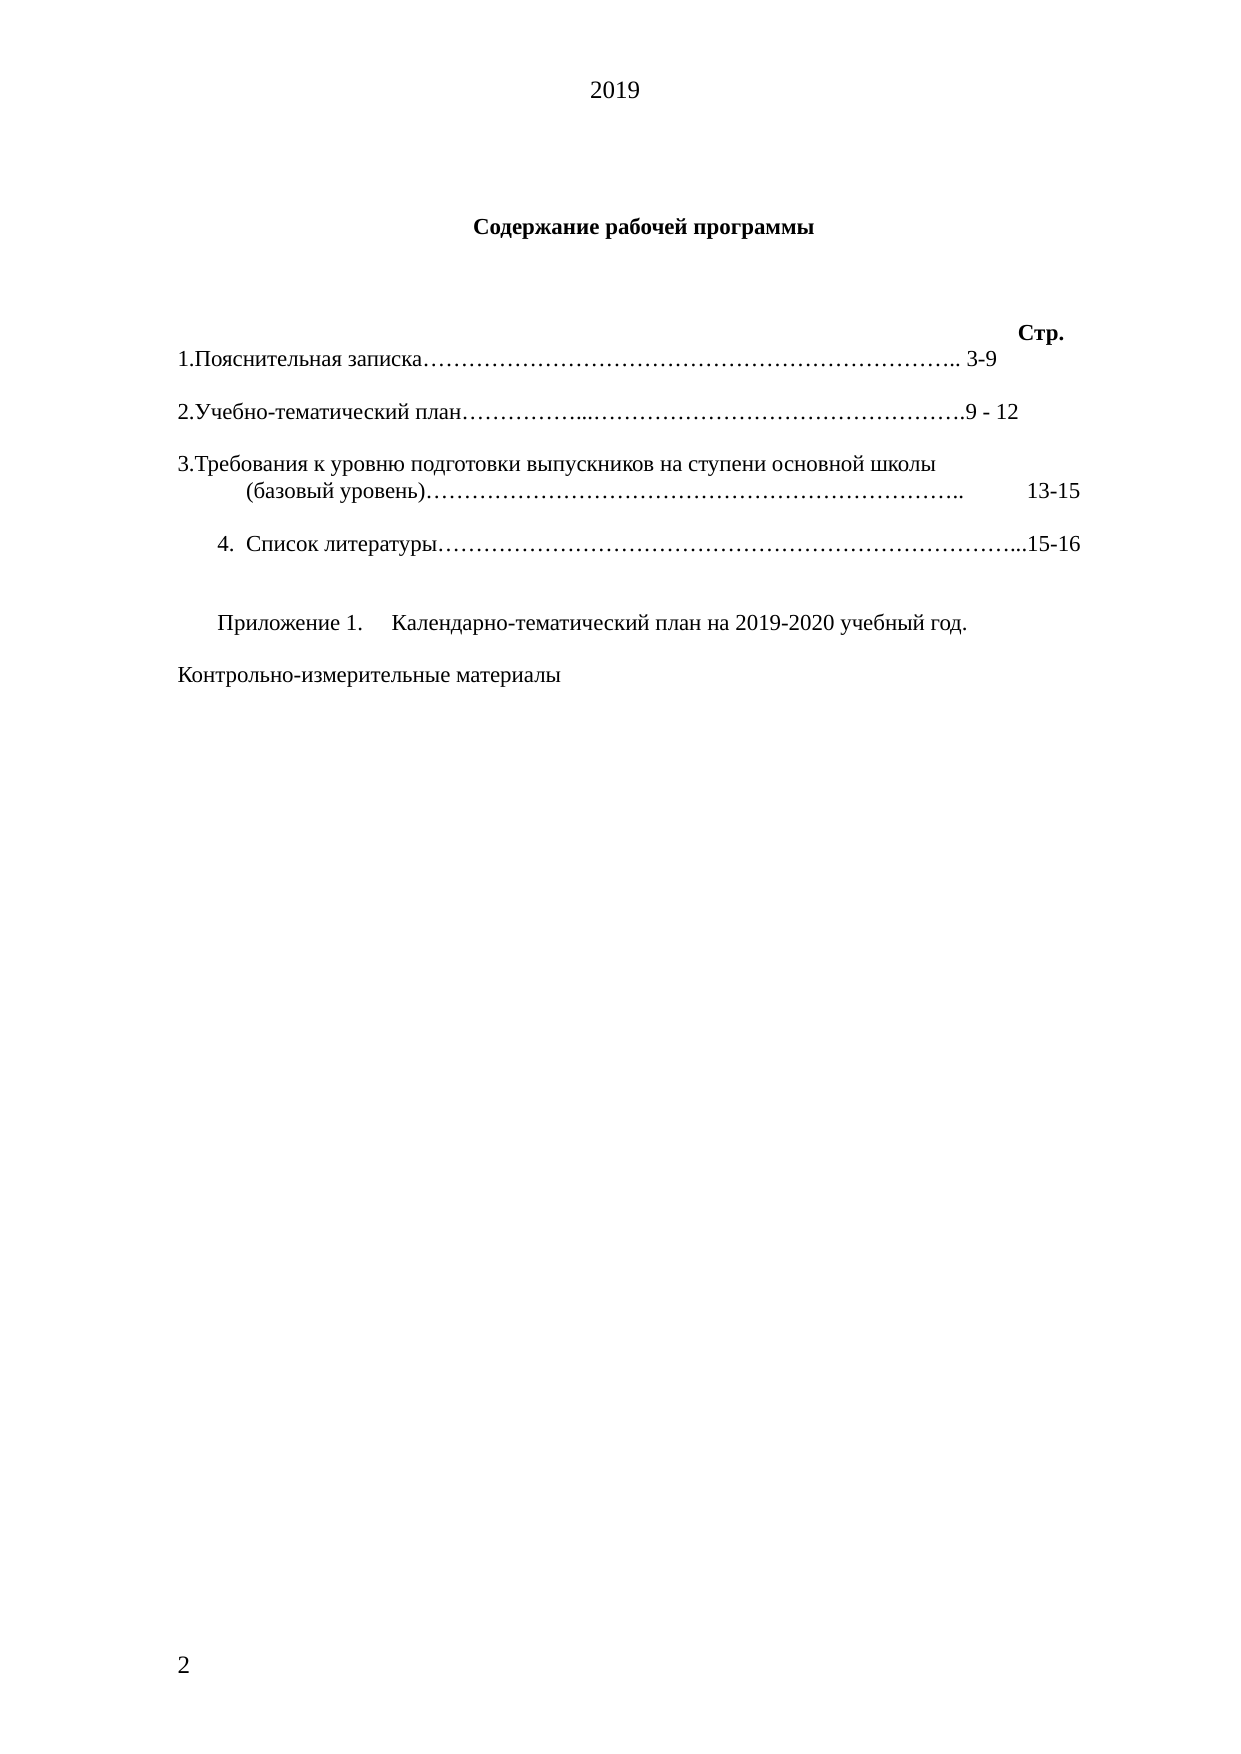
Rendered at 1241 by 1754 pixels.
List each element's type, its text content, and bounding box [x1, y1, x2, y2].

list Требования к уровню подготовки выпускников на ступени основной школы [177, 451, 1110, 477]
list Учебно-тематический план……………...………………………………………….9 - 12 [177, 398, 1110, 424]
text Контрольно-измерительные материалы [177, 661, 1110, 688]
text 4. Список литературы…………………………………………………………………...15-16 [177, 529, 1110, 556]
list Пояснительная записка…………………………………………………………….. 3-9 [177, 345, 1110, 371]
text Стр. [177, 319, 1110, 345]
text Содержание рабочей программы [177, 213, 1110, 240]
text Приложение 1. Календарно-тематический план на 2019-2020 учебный год. [177, 609, 1110, 635]
text 2019 [177, 75, 1110, 104]
text (базовый уровень)…………………………………………………………….. 13-15 [177, 477, 1110, 503]
